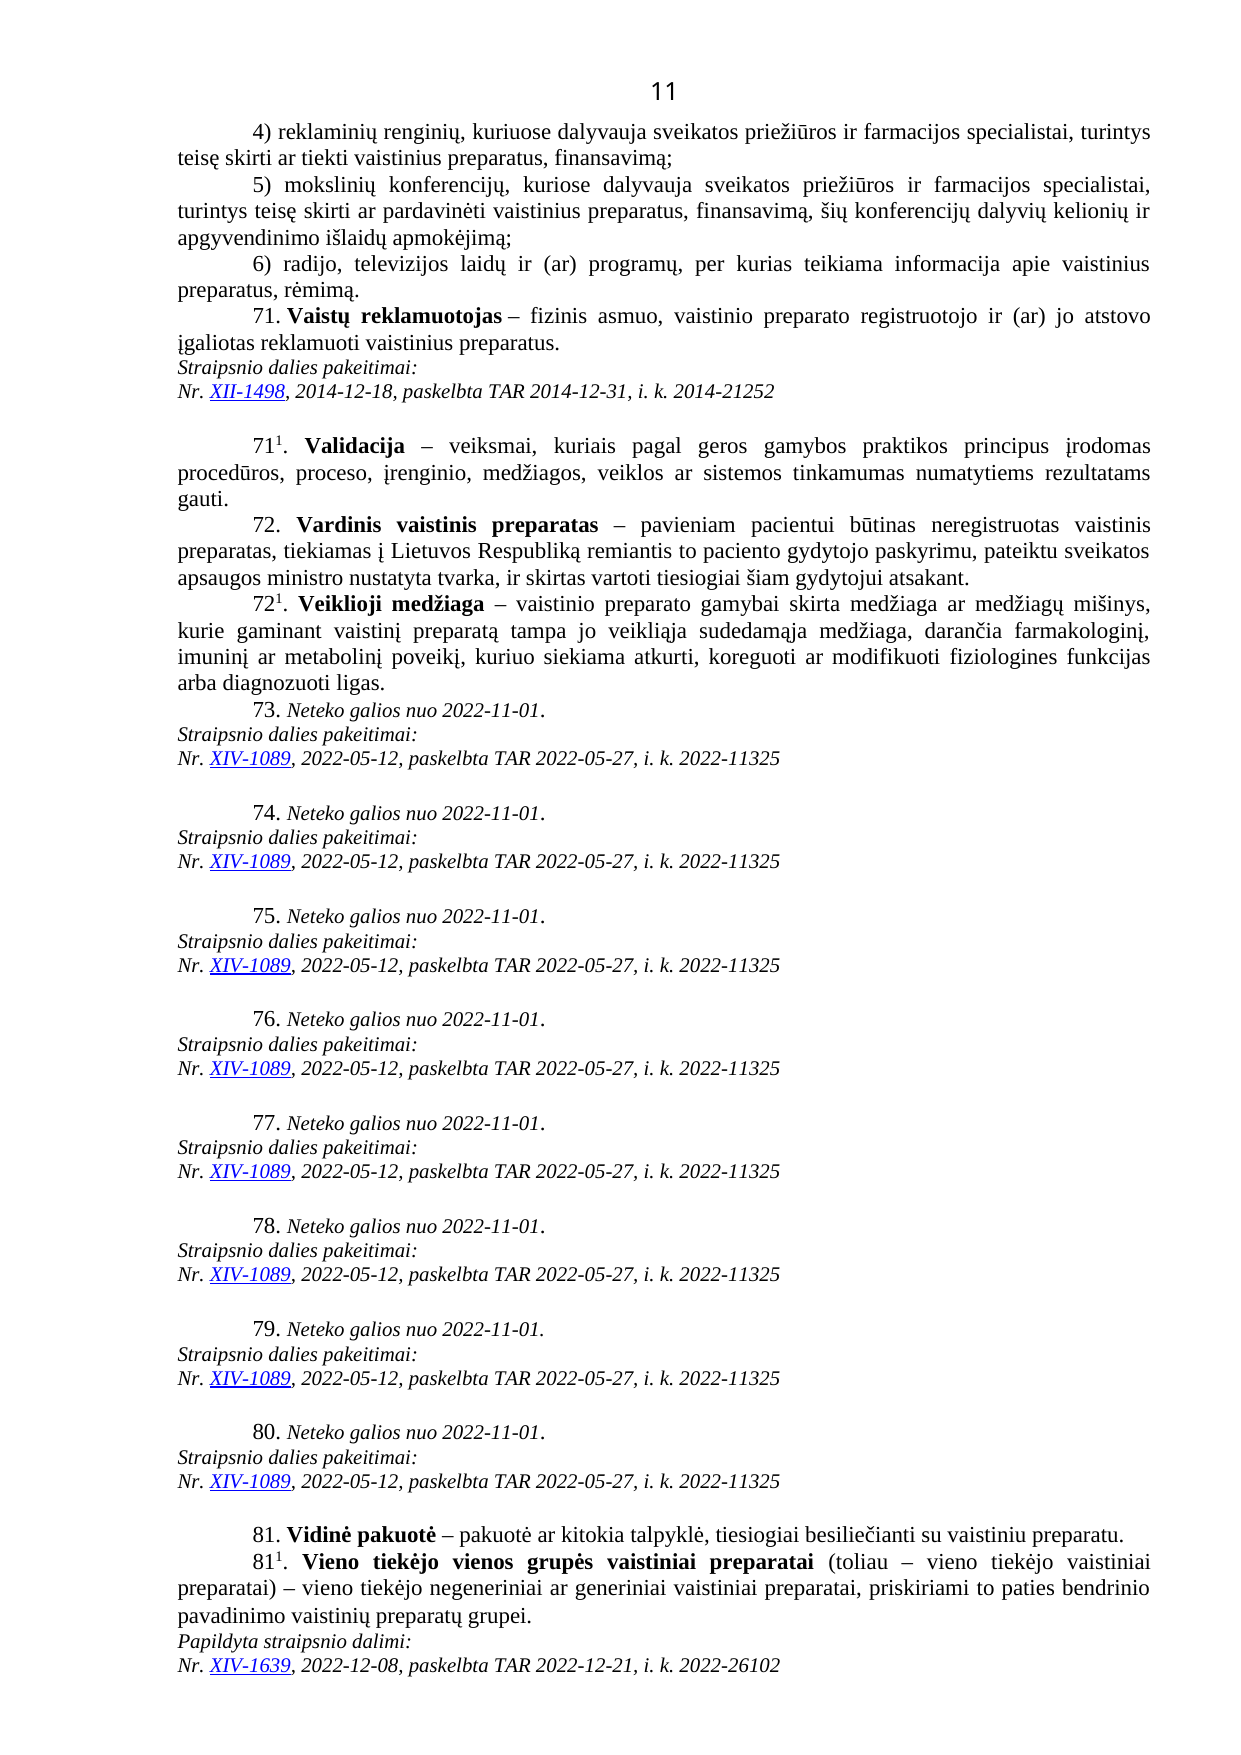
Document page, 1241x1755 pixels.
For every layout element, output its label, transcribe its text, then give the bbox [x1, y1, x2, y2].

text Nr. XIV-1089, 2022-05-12, paskelbta TAR 2022-05-27, i. k. 2022-11325 [177, 1056, 1152, 1080]
text 76. Neteko galios nuo 2022-11-01. [177, 1005, 1152, 1032]
text Straipsnio dalies pakeitimai: [177, 355, 1152, 379]
text Nr. XIV-1089, 2022-05-12, paskelbta TAR 2022-05-27, i. k. 2022-11325 [177, 1469, 1152, 1493]
text 77. Neteko galios nuo 2022-11-01. [177, 1109, 1152, 1135]
text Straipsnio dalies pakeitimai: [177, 1032, 1152, 1056]
text 74. Neteko galios nuo 2022-11-01. [177, 799, 1152, 825]
text 79. Neteko galios nuo 2022-11-01. [177, 1315, 1152, 1341]
text 4) reklaminių renginių, kuriuose dalyvauja sveikatos priežiūros ir farmacijos specialistai, turintys teisę skirti ar tiekti vaistinius preparatus, finansavimą; [177, 118, 1152, 171]
text Nr. XIV-1089, 2022-05-12, paskelbta TAR 2022-05-27, i. k. 2022-11325 [177, 849, 1152, 873]
text Straipsnio dalies pakeitimai: [177, 1445, 1152, 1469]
text Nr. XII-1498, 2014-12-18, paskelbta TAR 2014-12-31, i. k. 2014-21252 [177, 379, 1152, 403]
text Nr. XIV-1089, 2022-05-12, paskelbta TAR 2022-05-27, i. k. 2022-11325 [177, 1159, 1152, 1183]
text Nr. XIV-1639, 2022-12-08, paskelbta TAR 2022-12-21, i. k. 2022-26102 [177, 1653, 1152, 1677]
text Nr. XIV-1089, 2022-05-12, paskelbta TAR 2022-05-27, i. k. 2022-11325 [177, 953, 1152, 977]
text Straipsnio dalies pakeitimai: [177, 1135, 1152, 1159]
text Straipsnio dalies pakeitimai: [177, 1341, 1152, 1366]
text Nr. XIV-1089, 2022-05-12, paskelbta TAR 2022-05-27, i. k. 2022-11325 [177, 746, 1152, 770]
text Papildyta straipsnio dalimi: [177, 1629, 1152, 1653]
text 6) radijo, televizijos laidų ir (ar) programų, per kurias teikiama informacija apie vaistinius preparatus, rėmimą. [177, 250, 1152, 303]
text Straipsnio dalies pakeitimai: [177, 1238, 1152, 1262]
text 72. Vardinis vaistinis preparatas – pavieniam pacientui būtinas neregistruotas vaistinis preparatas, tiekiamas į Lietuvos Respubliką remiantis to paciento gydytojo paskyrimu, pateiktu sveikatos apsaugos ministro nustatyta tvarka, ir skirtas vartoti tiesiogiai šiam gydytojui atsakant. [177, 511, 1152, 590]
text 711. Validacija – veiksmai, kuriais pagal geros gamybos praktikos principus įrodomas procedūros, proceso, įrenginio, medžiagos, veiklos ar sistemos tinkamumas numatytiems rezultatams gauti. [177, 432, 1152, 511]
text 811. Vieno tiekėjo vienos grupės vaistiniai preparatai (toliau – vieno tiekėjo vaistiniai preparatai) – vieno tiekėjo negeneriniai ar generiniai vaistiniai preparatai, priskiriami to paties bendrinio pavadinimo vaistinių preparatų grupei. [177, 1548, 1152, 1629]
text Nr. XIV-1089, 2022-05-12, paskelbta TAR 2022-05-27, i. k. 2022-11325 [177, 1262, 1152, 1286]
text Straipsnio dalies pakeitimai: [177, 722, 1152, 746]
text Nr. XIV-1089, 2022-05-12, paskelbta TAR 2022-05-27, i. k. 2022-11325 [177, 1366, 1152, 1389]
text 5) mokslinių konferencijų, kuriose dalyvauja sveikatos priežiūros ir farmacijos specialistai, turintys teisę skirti ar pardavinėti vaistinius preparatus, finansavimą, šių konferencijų dalyvių kelionių ir apgyvendinimo išlaidų apmokėjimą; [177, 171, 1152, 250]
text 78. Neteko galios nuo 2022-11-01. [177, 1212, 1152, 1238]
text 73. Neteko galios nuo 2022-11-01. [177, 696, 1152, 722]
text 721. Veiklioji medžiaga – vaistinio preparato gamybai skirta medžiaga ar medžiagų mišinys, kurie gaminant vaistinį preparatą tampa jo veikliąja sudedamąja medžiaga, darančia farmakologinį, imuninį ar metabolinį poveikį, kuriuo siekiama atkurti, koreguoti ar modifikuoti fiziologines funkcijas arba diagnozuoti ligas. [177, 590, 1152, 696]
text Straipsnio dalies pakeitimai: [177, 825, 1152, 849]
text 80. Neteko galios nuo 2022-11-01. [177, 1418, 1152, 1445]
text 75. Neteko galios nuo 2022-11-01. [177, 902, 1152, 928]
text 71. Vaistų reklamuotojas – fizinis asmuo, vaistinio preparato registruotojo ir (ar) jo atstovo įgaliotas reklamuoti vaistinius preparatus. [177, 303, 1152, 355]
text Straipsnio dalies pakeitimai: [177, 928, 1152, 953]
text 81. Vidinė pakuotė – pakuotė ar kitokia talpyklė, tiesiogiai besiliečianti su vaistiniu preparatu. [177, 1522, 1152, 1548]
